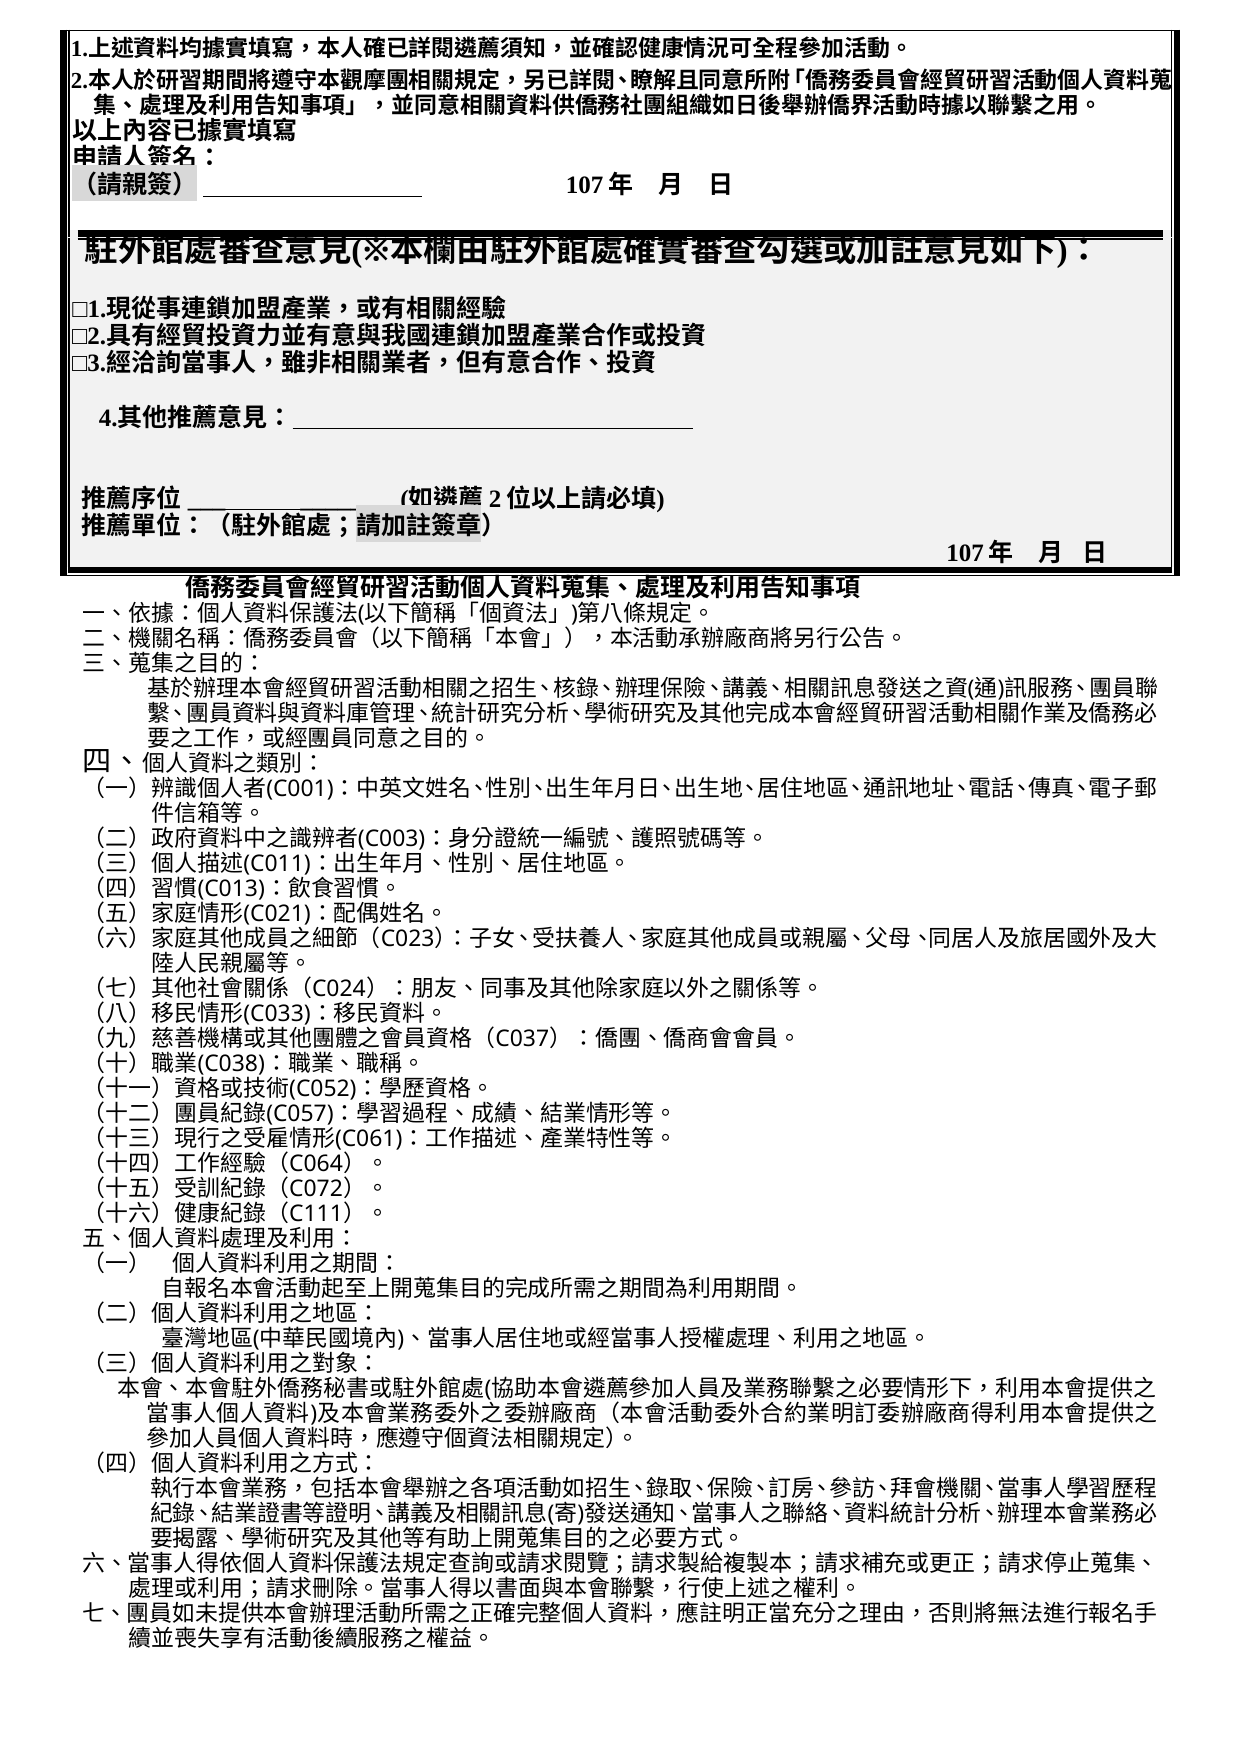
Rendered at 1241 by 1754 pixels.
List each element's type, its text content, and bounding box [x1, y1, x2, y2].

text 五、個人資料處理及利用： [83, 1226, 1157, 1251]
text （四）習慣(C013)：飲食習慣。 [83, 876, 1157, 901]
text 三、蒐集之目的： [83, 651, 1157, 676]
list 個人資料利用之期間： [83, 1251, 1157, 1276]
text （一）辨識個人者(C001)：中英文姓名、性別、出生年月日、出生地、居住地區、通訊地址、電話、傳真、電子郵件信箱等。 [83, 776, 1157, 826]
table_cell 駐外館處審查意見(※本欄由駐外館處確實審查勾選或加註意見如下)： □1.現從事連鎖加盟產業，或有相關經驗 □2.具有經貿投資力並有意與我國連鎖加盟產業合作或投資 □3.經洽詢當事人，雖非相關業者，但有意合作、投資 4.其他推薦意見： 推薦序位 ___ ________(如遴薦2位以上請必填) 推薦單位：（駐外館處；請加註簽章） 107年 月 日 [67, 230, 1174, 567]
text （八）移民情形(C033)：移民資料。 [83, 1001, 1157, 1026]
text （二）政府資料中之識辨者(C003)：身分證統一編號、護照號碼等。 [83, 826, 1157, 851]
text 僑務委員會經貿研習活動個人資料蒐集、處理及利用告知事項 [83, 576, 1161, 601]
text （十一）資格或技術(C052)：學歷資格。 [83, 1076, 1157, 1101]
text （三）個人描述(C011)：出生年月、性別、居住地區。 [83, 851, 1157, 876]
text （十四）工作經驗（C064）。 [83, 1151, 1157, 1176]
text （九）慈善機構或其他團體之會員資格（C037）：僑團、僑商會會員。 [83, 1026, 1157, 1051]
text 基於辦理本會經貿研習活動相關之招生、核錄、辦理保險、講義、相關訊息發送之資(通)訊服務、團員聯繫、團員資料與資料庫管理、統計研究分析、學術研究及其他完成本會經貿研習活動相關作業及僑務必要之工作，或經團員同意之目的。 [147, 676, 1157, 751]
text （十二）團員紀錄(C057)：學習過程、成績、結業情形等。 [83, 1101, 1157, 1126]
text （二）個人資料利用之地區： [83, 1301, 1157, 1326]
text 七、團員如未提供本會辦理活動所需之正確完整個人資料，應註明正當充分之理由，否則將無法進行報名手續並喪失享有活動後續服務之權益。 [83, 1601, 1157, 1651]
text （三）個人資料利用之對象： [83, 1351, 1157, 1376]
table_cell 1.上述資料均據實填寫，本人確已詳閱遴薦須知，並確認健康情況可全程參加活動。 2.本人於研習期間將遵守本觀摩團相關規定，另已詳閱、瞭解且同意所附「僑務委員會經貿研習活動個人資料蒐集、處理及利用告知事項」，並同意相關資料供僑務社團組織如日後舉辦僑界活動時據以聯繫之用。 以上內容已據實填寫 申請人簽名： （請親簽） 107年 月 日 [70, 31, 1171, 230]
text 本會、本會駐外僑務秘書或駐外館處(協助本會遴薦參加人員及業務聯繫之必要情形下，利用本會提供之當事人個人資料)及本會業務委外之委辦廠商（本會活動委外合約業明訂委辦廠商得利用本會提供之參加人員個人資料時，應遵守個資法相關規定）。 [87, 1376, 1157, 1451]
text （七）其他社會關係（C024）：朋友、同事及其他除家庭以外之關係等。 [83, 976, 1157, 1001]
text （十三）現行之受雇情形(C061)：工作描述、產業特性等。 [83, 1126, 1157, 1151]
text 六、當事人得依個人資料保護法規定查詢或請求閱覽；請求製給複製本；請求補充或更正；請求停止蒐集、處理或利用；請求刪除。當事人得以書面與本會聯繫，行使上述之權利。 [83, 1551, 1157, 1601]
text （十五）受訓紀錄（C072）。 [83, 1176, 1157, 1201]
text （五）家庭情形(C021)：配偶姓名。 [83, 901, 1157, 926]
text 臺灣地區(中華民國境內)、當事人居住地或經當事人授權處理、利用之地區。 [161, 1326, 1157, 1351]
text 一、依據：個人資料保護法(以下簡稱「個資法」)第八條規定。 [83, 601, 1157, 626]
text 自報名本會活動起至上開蒐集目的完成所需之期間為利用期間。 [161, 1276, 1157, 1301]
text （十）職業(C038)：職業、職稱。 [83, 1051, 1157, 1076]
text 執行本會業務，包括本會舉辦之各項活動如招生、錄取、保險、訂房、參訪、拜會機關、當事人學習歷程紀錄、結業證書等證明、講義及相關訊息(寄)發送通知、當事人之聯絡、資料統計分析、辦理本會業務必要揭露、學術研究及其他等有助上開蒐集目的之必要方式。 [150, 1476, 1157, 1551]
text （六）家庭其他成員之細節（C023）：子女、受扶養人、家庭其他成員或親屬、父母、同居人及旅居國外及大陸人民親屬等。 [83, 926, 1157, 976]
list 個人資料之類別： [83, 751, 1157, 776]
text （十六）健康紀錄（C111）。 [83, 1201, 1157, 1226]
text 二、機關名稱：僑務委員會（以下簡稱「本會」），本活動承辦廠商將另行公告。 [83, 626, 1157, 651]
text （四）個人資料利用之方式： [83, 1451, 1157, 1476]
